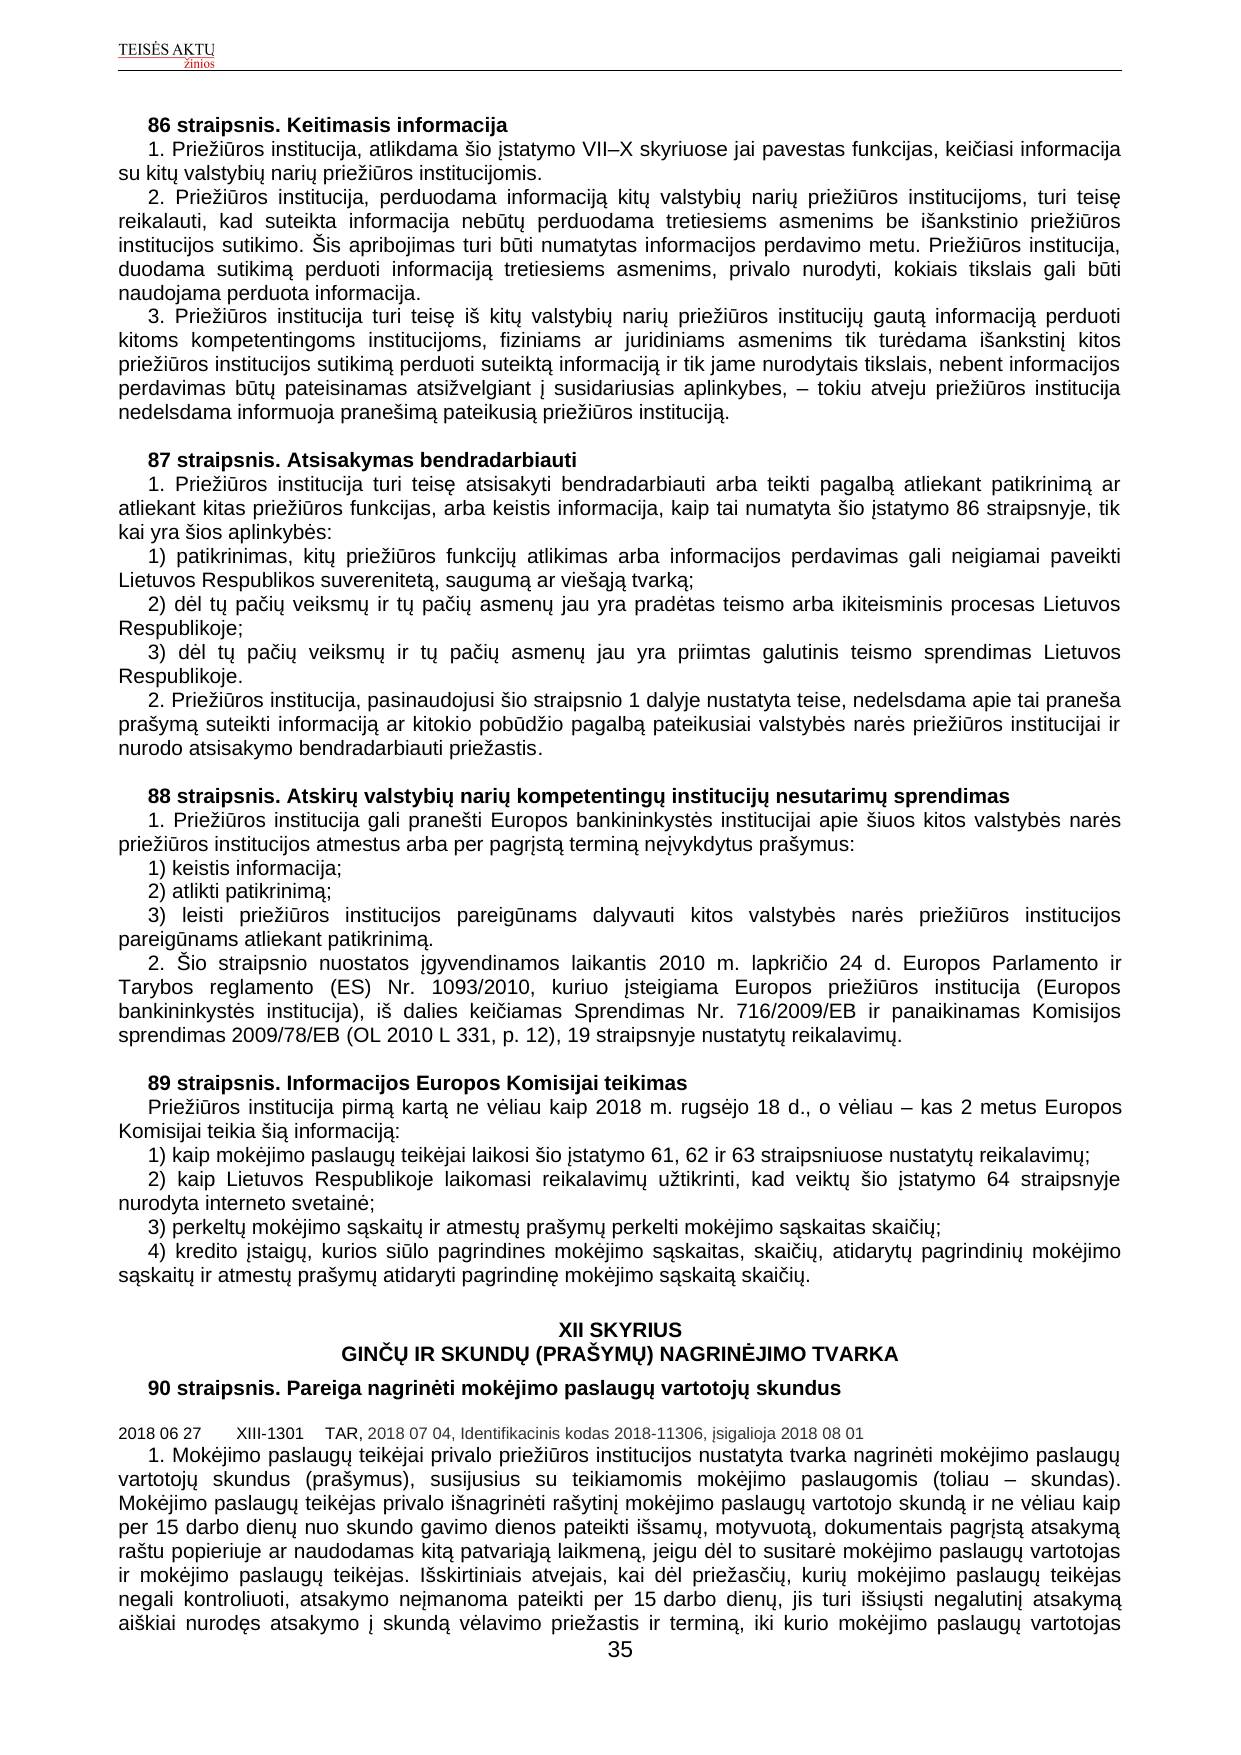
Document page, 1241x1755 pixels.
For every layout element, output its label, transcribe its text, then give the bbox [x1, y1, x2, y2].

text 1. Priežiūros institucija, atlikdama šio įstatymo VII–X skyriuose jai pavestas funkcijas, keičiasi informacija su kitų valstybių narių priežiūros institucijomis. [118, 137, 1122, 184]
text 3) leisti priežiūros institucijos pareigūnams dalyvauti kitos valstybės narės priežiūros institucijos pareigūnams atliekant patikrinimą. [118, 903, 1122, 951]
text Priežiūros institucija pirmą kartą ne vėliau kaip 2018 m. rugsėjo 18 d., o vėliau – kas 2 metus Europos Komisijai teikia šią informaciją: [118, 1095, 1122, 1143]
text 89 straipsnis. Informacijos Europos Komisijai teikimas [118, 1071, 1122, 1095]
text 2) atlikti patikrinimą; [118, 879, 1122, 903]
text 2. Šio straipsnio nuostatos įgyvendinamos laikantis 2010 m. lapkričio 24 d. Europos Parlamento ir Tarybos reglamento (ES) Nr. 1093/2010, kuriuo įsteigiama Europos priežiūros institucija (Europos bankininkystės institucija), iš dalies keičiamas Sprendimas Nr. 716/2009/EB ir panaikinamas Komisijos sprendimas 2009/78/EB (OL 2010 L 331, p. 12), 19 straipsnyje nustatytų reikalavimų. [118, 951, 1122, 1047]
text 2018 06 27 XIII-1301 TAR, 2018 07 04, Identifikacinis kodas 2018-11306, įsigalioja 2018 08 01 [118, 1424, 1122, 1443]
text 87 straipsnis. Atsisakymas bendradarbiauti [118, 448, 1122, 472]
text 90 straipsnis. Pareiga nagrinėti mokėjimo paslaugų vartotojų skundus [118, 1376, 1122, 1400]
text 1) patikrinimas, kitų priežiūros funkcijų atlikimas arba informacijos perdavimas gali neigiamai paveikti Lietuvos Respublikos suverenitetą, saugumą ar viešąją tvarką; [118, 544, 1122, 592]
text 2) kaip Lietuvos Respublikoje laikomasi reikalavimų užtikrinti, kad veiktų šio įstatymo 64 straipsnyje nurodyta interneto svetainė; [118, 1167, 1122, 1215]
text 1) kaip mokėjimo paslaugų teikėjai laikosi šio įstatymo 61, 62 ir 63 straipsniuose nustatytų reikalavimų; [118, 1143, 1122, 1167]
text 88 straipsnis. Atskirų valstybių narių kompetentingų institucijų nesutarimų sprendimas [118, 783, 1122, 807]
text 4) kredito įstaigų, kurios siūlo pagrindines mokėjimo sąskaitas, skaičių, atidarytų pagrindinių mokėjimo sąskaitų ir atmestų prašymų atidaryti pagrindinę mokėjimo sąskaitą skaičių. [118, 1239, 1122, 1287]
text XII SKYRIUS GINČŲ IR SKUNDŲ (PRAŠYMŲ) NAGRINĖJIMO TVARKA [118, 1318, 1122, 1366]
text 1. Mokėjimo paslaugų teikėjai privalo priežiūros institucijos nustatyta tvarka nagrinėti mokėjimo paslaugų vartotojų skundus (prašymus), susijusius su teikiamomis mokėjimo paslaugomis (toliau – skundas). Mokėjimo paslaugų teikėjas privalo išnagrinėti rašytinį mokėjimo paslaugų vartotojo skundą ir ne vėliau kaip per 15 darbo dienų nuo skundo gavimo dienos pateikti išsamų, motyvuotą, dokumentais pagrįstą atsakymą raštu popieriuje ar naudodamas kitą patvariąją laikmeną, jeigu dėl to susitarė mokėjimo paslaugų vartotojas ir mokėjimo paslaugų teikėjas. Išskirtiniais atvejais, kai dėl priežasčių, kurių mokėjimo paslaugų teikėjas negali kontroliuoti, atsakymo neįmanoma pateikti per 15 darbo dienų, jis turi išsiųsti negalutinį atsakymą aiškiai nurodęs atsakymo į skundą vėlavimo priežastis ir terminą, iki kurio mokėjimo paslaugų vartotojas [118, 1443, 1122, 1635]
text 2. Priežiūros institucija, pasinaudojusi šio straipsnio 1 dalyje nustatyta teise, nedelsdama apie tai praneša prašymą suteikti informaciją ar kitokio pobūdžio pagalbą pateikusiai valstybės narės priežiūros institucijai ir nurodo atsisakymo bendradarbiauti priežastis. [118, 688, 1122, 759]
text 2) dėl tų pačių veiksmų ir tų pačių asmenų jau yra pradėtas teismo arba ikiteisminis procesas Lietuvos Respublikoje; [118, 592, 1122, 640]
text 3) perkeltų mokėjimo sąskaitų ir atmestų prašymų perkelti mokėjimo sąskaitas skaičių; [118, 1215, 1122, 1239]
text 86 straipsnis. Keitimasis informacija [118, 113, 1122, 137]
text 3. Priežiūros institucija turi teisę iš kitų valstybių narių priežiūros institucijų gautą informaciją perduoti kitoms kompetentingoms institucijoms, fiziniams ar juridiniams asmenims tik turėdama išankstinį kitos priežiūros institucijos sutikimą perduoti suteiktą informaciją ir tik jame nurodytais tikslais, nebent informacijos perdavimas būtų pateisinamas atsižvelgiant į susidariusias aplinkybes, – tokiu atveju priežiūros institucija nedelsdama informuoja pranešimą pateikusią priežiūros instituciją. [118, 304, 1122, 424]
text 3) dėl tų pačių veiksmų ir tų pačių asmenų jau yra priimtas galutinis teismo sprendimas Lietuvos Respublikoje. [118, 640, 1122, 688]
text 2. Priežiūros institucija, perduodama informaciją kitų valstybių narių priežiūros institucijoms, turi teisę reikalauti, kad suteikta informacija nebūtų perduodama tretiesiems asmenims be išankstinio priežiūros institucijos sutikimo. Šis apribojimas turi būti numatytas informacijos perdavimo metu. Priežiūros institucija, duodama sutikimą perduoti informaciją tretiesiems asmenims, privalo nurodyti, kokiais tikslais gali būti naudojama perduota informacija. [118, 184, 1122, 304]
text 1) keistis informacija; [118, 855, 1122, 879]
text 1. Priežiūros institucija turi teisę atsisakyti bendradarbiauti arba teikti pagalbą atliekant patikrinimą ar atliekant kitas priežiūros funkcijas, arba keistis informacija, kaip tai numatyta šio įstatymo 86 straipsnyje, tik kai yra šios aplinkybės: [118, 472, 1122, 544]
text 1. Priežiūros institucija gali pranešti Europos bankininkystės institucijai apie šiuos kitos valstybės narės priežiūros institucijos atmestus arba per pagrįstą terminą neįvykdytus prašymus: [118, 807, 1122, 855]
